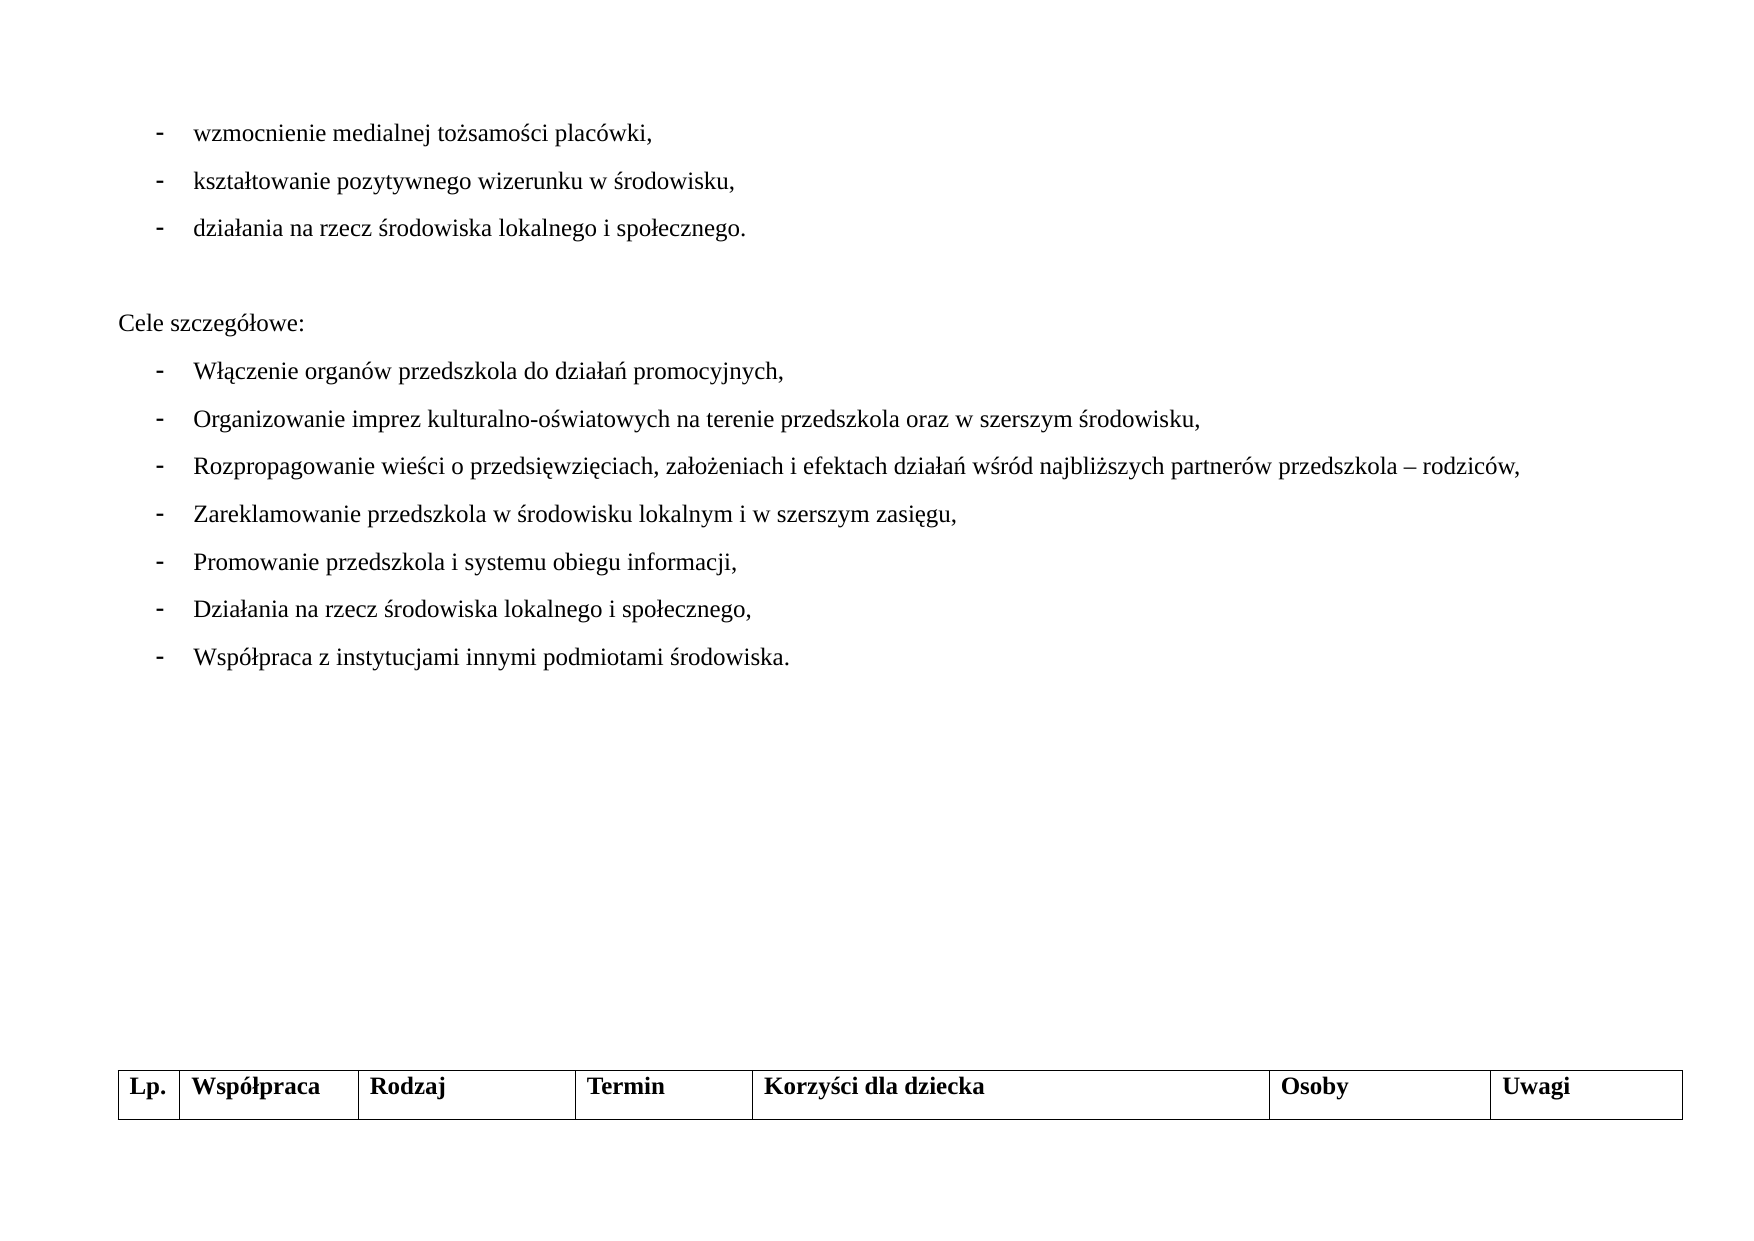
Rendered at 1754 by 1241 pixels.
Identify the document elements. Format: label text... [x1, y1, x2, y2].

text Cele szczegółowe: [118, 308, 1636, 337]
list działania na rzecz środowiska lokalnego i społecznego. [156, 213, 1636, 242]
list Działania na rzecz środowiska lokalnego i społecznego, [156, 594, 1636, 623]
list Współpraca z instytucjami innymi podmiotami środowiska. [156, 642, 1636, 671]
list Zareklamowanie przedszkola w środowisku lokalnym i w szerszym zasięgu, [156, 499, 1636, 528]
table_header Współpraca [180, 1071, 358, 1119]
table_header Lp. [119, 1071, 179, 1119]
list Promowanie przedszkola i systemu obiegu informacji, [156, 547, 1636, 575]
table_header Rodzaj [359, 1071, 575, 1119]
list Rozpropagowanie wieści o przedsięwzięciach, założeniach i efektach działań wśród najbliższych partnerów przedszkola – rodziców, [156, 451, 1636, 480]
table_header Termin [576, 1071, 752, 1119]
table_header Korzyści dla dziecka [753, 1071, 1269, 1119]
list Włączenie organów przedszkola do działań promocyjnych, [156, 356, 1636, 385]
list wzmocnienie medialnej tożsamości placówki, [156, 118, 1636, 147]
list kształtowanie pozytywnego wizerunku w środowisku, [156, 166, 1636, 194]
table_header Uwagi [1491, 1071, 1682, 1119]
table_header Osoby [1270, 1071, 1490, 1119]
list Organizowanie imprez kulturalno-oświatowych na terenie przedszkola oraz w szerszym środowisku, [156, 404, 1636, 432]
